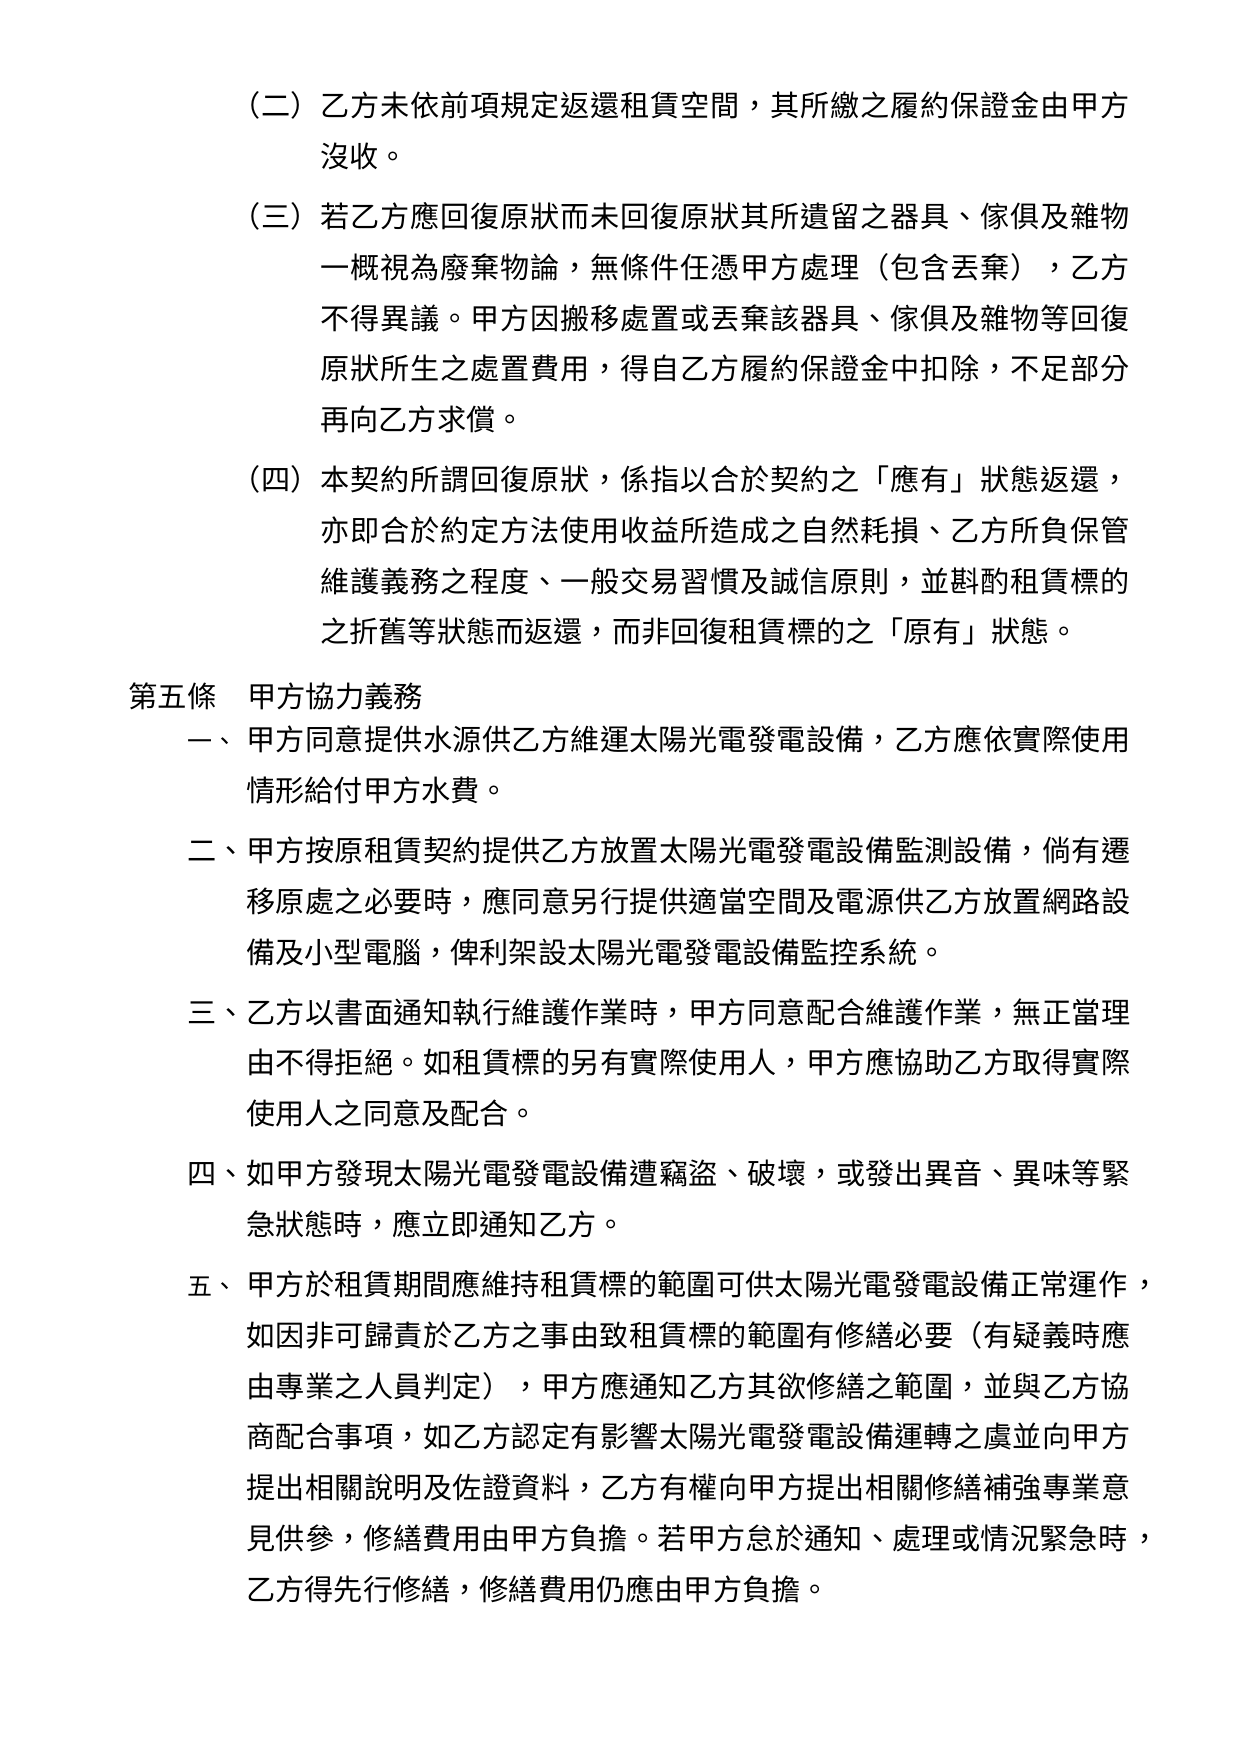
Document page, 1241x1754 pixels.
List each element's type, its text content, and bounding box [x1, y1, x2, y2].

list 甲方同意提供水源供乙方維運太陽光電發電設備，乙方應依實際使用情形給付甲方水費。 [187, 717, 1130, 810]
list 乙方未依前項規定返還租賃空間，其所繳之履約保證金由甲方沒收。 [232, 83, 1130, 176]
list 若乙方應回復原狀而未回復原狀其所遺留之器具、傢俱及雜物一概視為廢棄物論，無條件任憑甲方處理（包含丟棄），乙方不得異議。甲方因搬移處置或丟棄該器具、傢俱及雜物等回復原狀所生之處置費用，得自乙方履約保證金中扣除，不足部分再向乙方求償。 [232, 194, 1130, 439]
list 如甲方發現太陽光電發電設備遭竊盜、破壞，或發出異音、異味等緊急狀態時，應立即通知乙方。 [187, 1151, 1130, 1244]
list 甲方協力義務 [128, 669, 1130, 717]
list 本契約所謂回復原狀，係指以合於契約之「應有」狀態返還，亦即合於約定方法使用收益所造成之自然耗損、乙方所負保管維護義務之程度、一般交易習慣及誠信原則，並斟酌租賃標的之折舊等狀態而返還，而非回復租賃標的之「原有」狀態。 [232, 457, 1130, 651]
list 乙方以書面通知執行維護作業時，甲方同意配合維護作業，無正當理由不得拒絕。如租賃標的另有實際使用人，甲方應協助乙方取得實際使用人之同意及配合。 [187, 989, 1130, 1133]
list 甲方於租賃期間應維持租賃標的範圍可供太陽光電發電設備正常運作，如因非可歸責於乙方之事由致租賃標的範圍有修繕必要（有疑義時應由專業之人員判定），甲方應通知乙方其欲修繕之範圍，並與乙方協商配合事項，如乙方認定有影響太陽光電發電設備運轉之虞並向甲方提出相關說明及佐證資料，乙方有權向甲方提出相關修繕補強專業意見供參，修繕費用由甲方負擔。若甲方怠於通知、處理或情況緊急時，乙方得先行修繕，修繕費用仍應由甲方負擔。 [187, 1262, 1130, 1608]
list 甲方按原租賃契約提供乙方放置太陽光電發電設備監測設備，倘有遷移原處之必要時，應同意另行提供適當空間及電源供乙方放置網路設備及小型電腦，俾利架設太陽光電發電設備監控系統。 [187, 828, 1130, 972]
